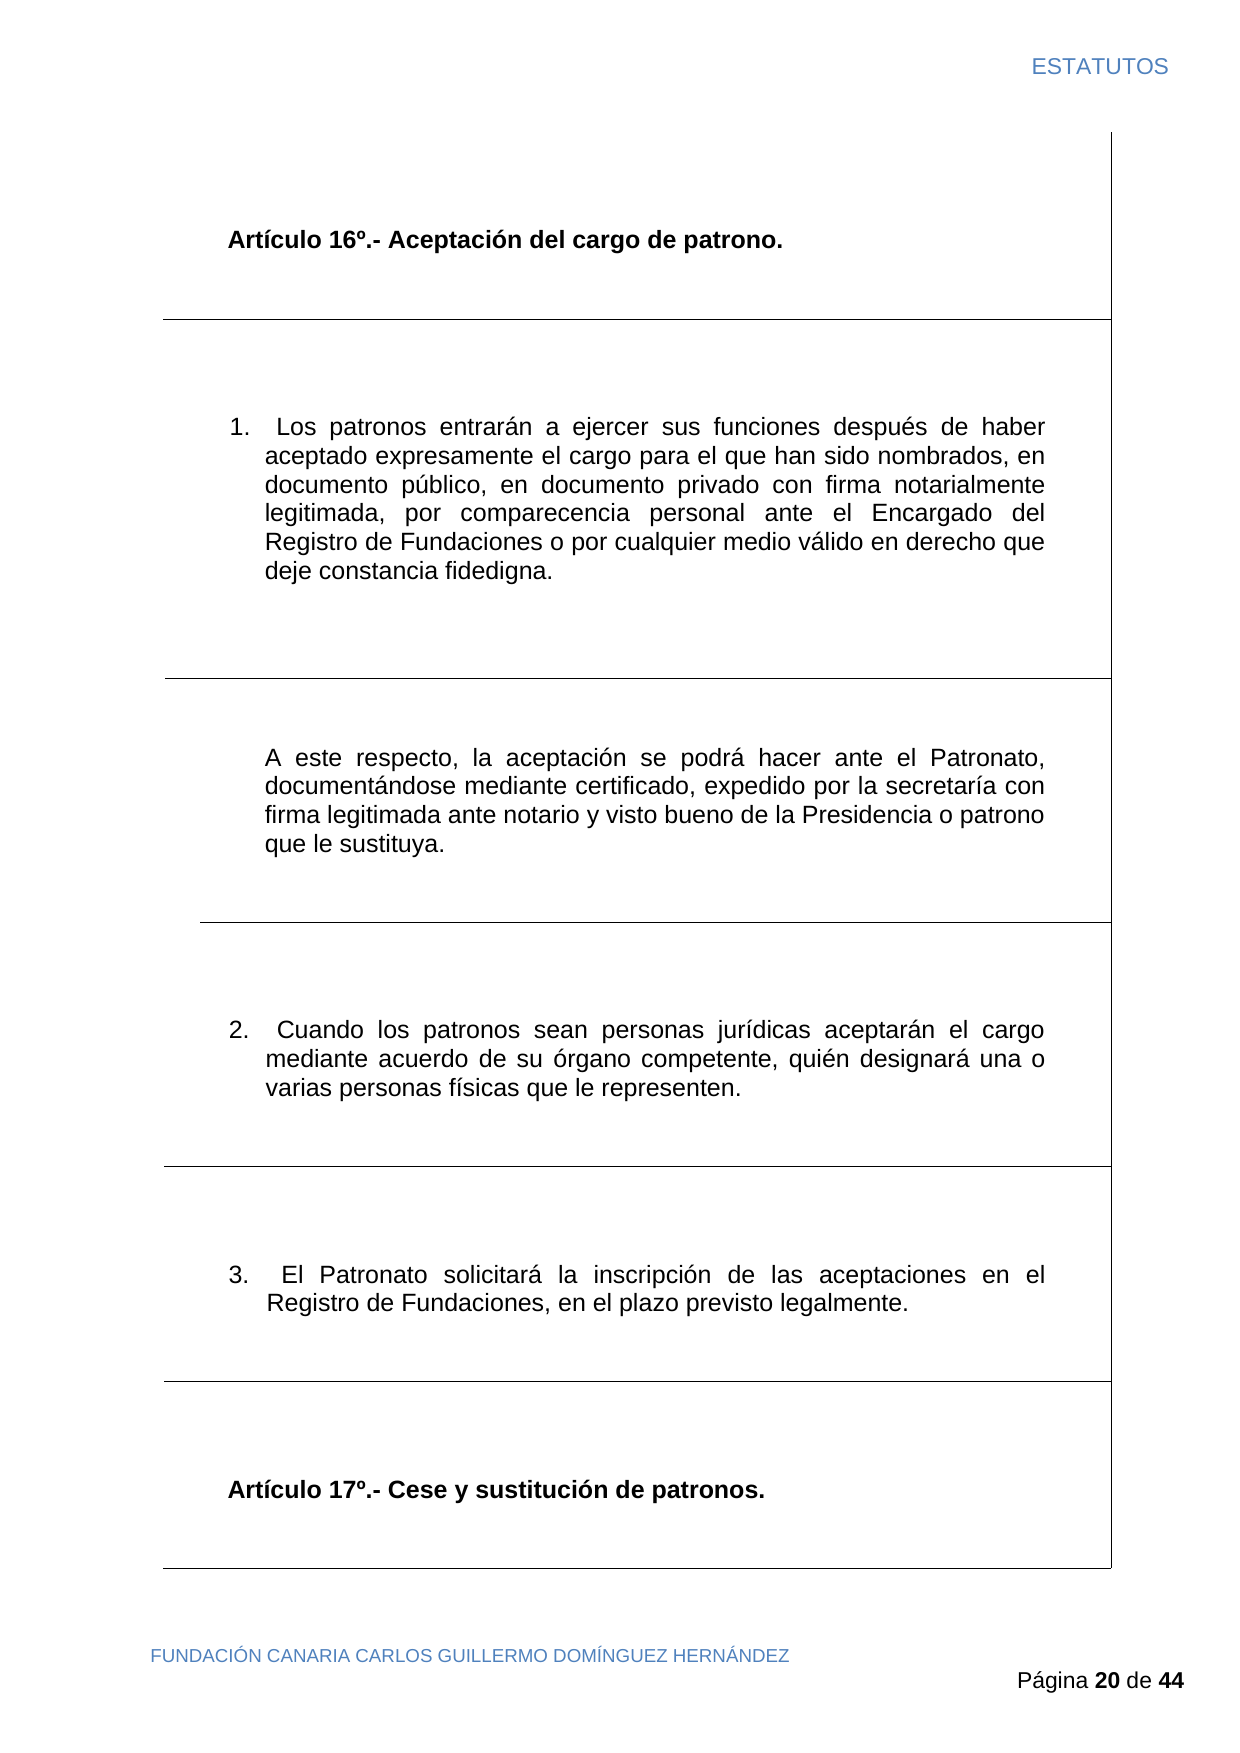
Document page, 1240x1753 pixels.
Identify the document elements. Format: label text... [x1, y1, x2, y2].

text 2. Cuando los patronos sean personas jurídicas aceptarán el cargo mediante acuerdo de su órgano competente, quién designará una o varias personas físicas que le representen. [164, 1015, 1111, 1166]
text 1. Los patronos entrarán a ejercer sus funciones después de haber aceptado expresamente el cargo para el que han sido nombrados, en documento público, en documento privado con firma notarialmente legitimada, por comparecencia personal ante el Encargado del Registro de Fundaciones o por cualquier medio válido en derecho que deje constancia fidedigna. [165, 412, 1111, 584]
text A este respecto, la aceptación se podrá hacer ante el Patronato, documentándose mediante certificado, expedido por la secretaría con firma legitimada ante notario y visto bueno de la Presidencia o patrono que le sustituya. [200, 678, 1111, 922]
text 3. El Patronato solicitará la inscripción de las aceptaciones en el Registro de Fundaciones, en el plazo previsto legalmente. [164, 1259, 1111, 1381]
text Artículo 17º.- Cese y sustitución de patronos. [163, 1475, 1111, 1568]
text Artículo 16º.- Aceptación del cargo de patrono. [163, 225, 1111, 319]
